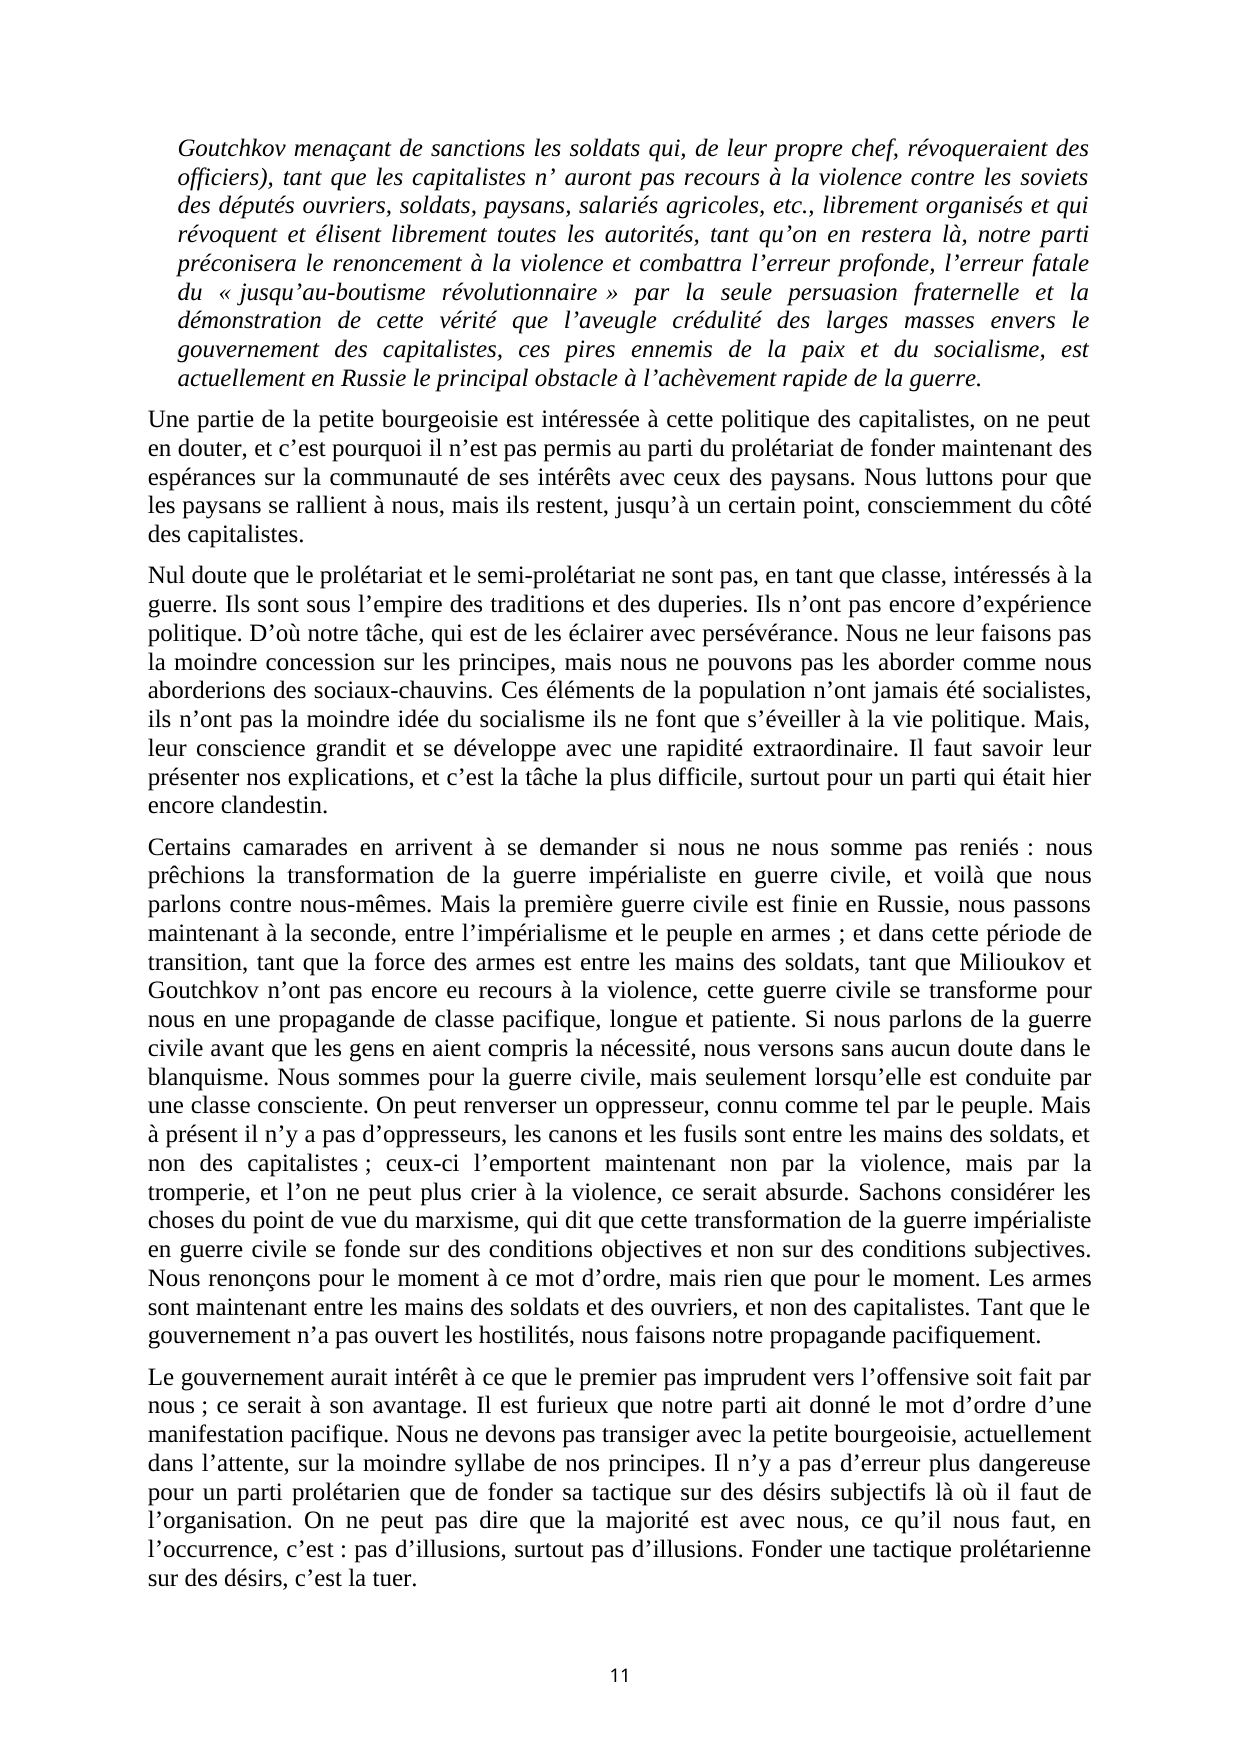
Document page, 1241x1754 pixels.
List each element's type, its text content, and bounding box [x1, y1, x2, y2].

text Le gouvernement aurait intérêt à ce que le premier pas imprudent vers l’offensive soit fait par nous ; ce serait à son avantage. Il est furieux que notre parti ait donné le mot d’ordre d’une manifestation pacifique. Nous ne devons pas transiger avec la petite bourgeoisie, actuellement dans l’attente, sur la moindre syllabe de nos principes. Il n’y a pas d’erreur plus dangereuse pour un parti prolétarien que de fonder sa tactique sur des désirs subjectifs là où il faut de l’organisation. On ne peut pas dire que la majorité est avec nous, ce qu’il nous faut, en l’occurrence, c’est : pas d’illusions, surtout pas d’illusions. Fonder une tactique prolétarienne sur des désirs, c’est la tuer. [148, 1362, 1093, 1592]
text Certains camarades en arrivent à se demander si nous ne nous somme pas reniés : nous prêchions la transformation de la guerre impérialiste en guerre civile, et voilà que nous parlons contre nous-mêmes. Mais la première guerre civile est finie en Russie, nous passons maintenant à la seconde, entre l’impérialisme et le peuple en armes ; et dans cette période de transition, tant que la force des armes est entre les mains des soldats, tant que Milioukov et Goutchkov n’ont pas encore eu recours à la violence, cette guerre civile se transforme pour nous en une propagande de classe pacifique, longue et patiente. Si nous parlons de la guerre civile avant que les gens en aient compris la nécessité, nous versons sans aucun doute dans le blanquisme. Nous sommes pour la guerre civile, mais seulement lorsqu’elle est conduite par une classe consciente. On peut renverser un oppresseur, connu comme tel par le peuple. Mais à présent il n’y a pas d’oppresseurs, les canons et les fusils sont entre les mains des soldats, et non des capitalistes ; ceux-ci l’emportent maintenant non par la violence, mais par la tromperie, et l’on ne peut plus crier à la violence, ce serait absurde. Sachons considérer les choses du point de vue du marxisme, qui dit que cette transformation de la guerre impérialiste en guerre civile se fonde sur des conditions objectives et non sur des conditions subjectives. Nous renonçons pour le moment à ce mot d’ordre, mais rien que pour le moment. Les armes sont maintenant entre les mains des soldats et des ouvriers, et non des capitalistes. Tant que le gouvernement n’a pas ouvert les hostilités, nous faisons notre propagande pacifiquement. [148, 832, 1093, 1349]
text Une partie de la petite bourgeoisie est intéressée à cette politique des capitalistes, on ne peut en douter, et c’est pourquoi il n’est pas permis au parti du prolétariat de fonder maintenant des espérances sur la communauté de ses intérêts avec ceux des paysans. Nous luttons pour que les paysans se rallient à nous, mais ils restent, jusqu’à un certain point, consciemment du côté des capitalistes. [148, 404, 1093, 548]
text Goutchkov menaçant de sanctions les soldats qui, de leur propre chef, révoqueraient des officiers), tant que les capitalistes n’ auront pas recours à la violence contre les soviets des députés ouvriers, soldats, paysans, salariés agricoles, etc., librement organisés et qui révoquent et élisent librement toutes les autorités, tant qu’on en restera là, notre parti préconisera le renoncement à la violence et combattra l’erreur profonde, l’erreur fatale du « jusqu’au-boutisme révolutionnaire » par la seule persuasion fraternelle et la démonstration de cette vérité que l’aveugle crédulité des larges masses envers le gouvernement des capitalistes, ces pires ennemis de la paix et du socialisme, est actuellement en Russie le principal obstacle à l’achèvement rapide de la guerre. [177, 133, 1093, 392]
text Nul doute que le prolétariat et le semi-prolétariat ne sont pas, en tant que classe, intéressés à la guerre. Ils sont sous l’empire des traditions et des duperies. Ils n’ont pas encore d’expérience politique. D’où notre tâche, qui est de les éclairer avec persévérance. Nous ne leur faisons pas la moindre concession sur les principes, mais nous ne pouvons pas les aborder comme nous aborderions des sociaux-chauvins. Ces éléments de la population n’ont jamais été socialistes, ils n’ont pas la moindre idée du socialisme ils ne font que s’éveiller à la vie politique. Mais, leur conscience grandit et se développe avec une rapidité extraordinaire. Il faut savoir leur présenter nos explications, et c’est la tâche la plus difficile, surtout pour un parti qui était hier encore clandestin. [148, 560, 1093, 819]
